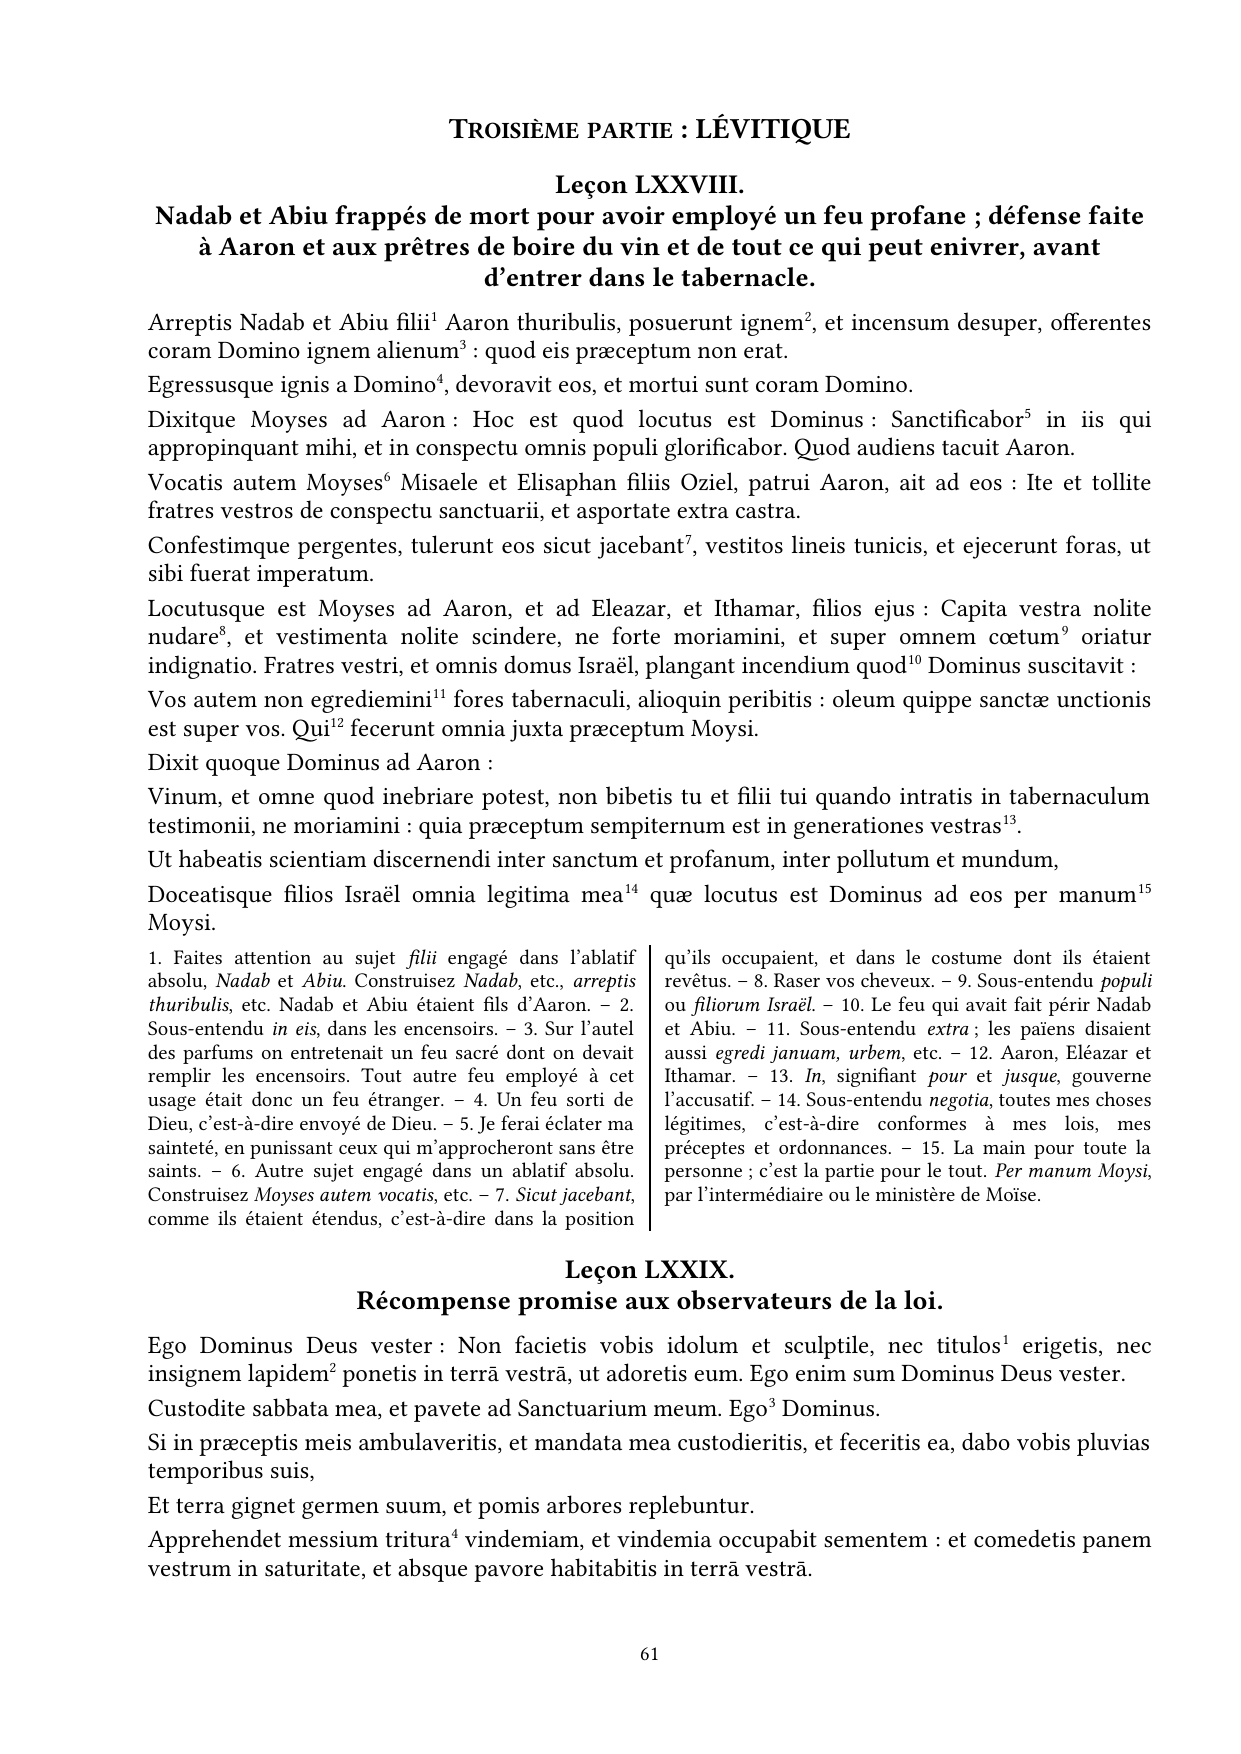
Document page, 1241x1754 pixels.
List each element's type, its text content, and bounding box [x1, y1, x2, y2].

text Vocatis autem Moyses6 Misaele et Elisaphan filiis Oziel, patrui Aaron, ait ad eos : Ite et tollite fratres vestros de conspectu sanctuarii, et asportate extra castra. [148, 468, 1152, 525]
text Dixitque Moyses ad Aaron : Hoc est quod locutus est Dominus : Sanctificabor5 in iis qui appropinquant mihi, et in conspectu omnis populi glorificabor. Quod audiens tacuit Aaron. [148, 405, 1152, 462]
text Custodite sabbata mea, et pavete ad Sanctuarium meum. Ego3 Dominus. [148, 1394, 1152, 1422]
text Confestimque pergentes, tulerunt eos sicut jacebant7, vestitos lineis tunicis, et ejecerunt foras, ut sibi fuerat imperatum. [148, 531, 1152, 588]
text Apprehendet messium tritura4 vindemiam, et vindemia occupabit sementem : et comedetis panem vestrum in saturitate, et absque pavore habitabitis in terrā vestrā. [148, 1525, 1152, 1582]
text Locutusque est Moyses ad Aaron, et ad Eleazar, et Ithamar, filios ejus : Capita vestra nolite nudare8, et vestimenta nolite scindere, ne forte moriamini, et super omnem cœtum9 oriatur indignatio. Fratres vestri, et omnis domus Israël, plangant incendium quod10 Dominus suscitavit : [148, 593, 1152, 679]
text Ego Dominus Deus vester : Non facietis vobis idolum et sculptile, nec titulos1 erigetis, nec insignem lapidem2 ponetis in terrā vestrā, ut adoretis eum. Ego enim sum Dominus Deus vester. [148, 1331, 1152, 1388]
subtitle Troisième partie : LÉVITIQUE [148, 112, 1152, 145]
text Dixit quoque Dominus ad Aaron : [148, 748, 1152, 776]
text Arreptis Nadab et Abiu filii1 Aaron thuribulis, posuerunt ignem2, et incensum desuper, offerentes coram Domino ignem alienum3 : quod eis præceptum non erat. [148, 307, 1152, 364]
text qu’ils occupaient, et dans le costume dont ils étaient revêtus. – 8. Raser vos cheveux. – 9. Sous-entendu populi ou filiorum Israël. – 10. Le feu qui avait fait périr Nadab et Abiu. – 11. Sous-entendu extra ; les païens disaient aussi egredi januam, urbem, etc. – 12. Aaron, Eléazar et Ithamar. – 13. In, signifiant pour et jusque, gouverne l’accusatif. – 14. Sous-entendu negotia, toutes mes choses légitimes, c’est-à-dire conformes à mes lois, mes préceptes et ordonnances. – 15. La main pour toute la personne ; c’est la partie pour le tout. Per manum Moysi, par l’intermédiaire ou le ministère de Moïse. [664, 946, 1152, 1207]
text Si in præceptis meis ambulaveritis, et mandata mea custodieritis, et feceritis ea, dabo vobis pluvias temporibus suis, [148, 1428, 1152, 1485]
text Vinum, et omne quod inebriare potest, non bibetis tu et filii tui quando intratis in tabernaculum testimonii, ne moriamini : quia præceptum sempiternum est in generationes vestras13. [148, 782, 1152, 839]
text Leçon LXXIX. Récompense promise aux observateurs de la loi. [148, 1254, 1152, 1316]
text Egressusque ignis a Domino4, devoravit eos, et mortui sunt coram Domino. [148, 370, 1152, 399]
text Et terra gignet germen suum, et pomis arbores replebuntur. [148, 1491, 1152, 1519]
text Ut habeatis scientiam discernendi inter sanctum et profanum, inter pollutum et mundum, [148, 845, 1152, 874]
text Doceatisque filios Israël omnia legitima mea14 quæ locutus est Dominus ad eos per manum15 Moysi. [148, 879, 1152, 937]
text 1. Faites attention au sujet filii engagé dans l’ablatif absolu, Nadab et Abiu. Construisez Nadab, etc., arreptis thuribulis, etc. Nadab et Abiu étaient fils d’Aaron. – 2. Sous-entendu in eis, dans les encensoirs. – 3. Sur l’autel des parfums on entretenait un feu sacré dont on devait remplir les encensoirs. Tout autre feu employé à cet usage était donc un feu étranger. – 4. Un feu sorti de Dieu, c’est-à-dire envoyé de Dieu. – 5. Je ferai éclater ma sainteté, en punissant ceux qui m’approcheront sans être saints. – 6. Autre sujet engagé dans un ablatif absolu. Construisez Moyses autem vocatis, etc. – 7. Sicut jacebant, comme ils étaient étendus, c’est-à-dire dans la position [148, 946, 635, 1231]
text Leçon LXXVIII. Nadab et Abiu frappés de mort pour avoir employé un feu profane ; défense faite à Aaron et aux prêtres de boire du vin et de tout ce qui peut enivrer, avant d’entrer dans le tabernacle. [148, 169, 1152, 293]
text Vos autem non egrediemini11 fores tabernaculi, alioquin peribitis : oleum quippe sanctæ unctionis est super vos. Qui12 fecerunt omnia juxta præceptum Moysi. [148, 685, 1152, 742]
